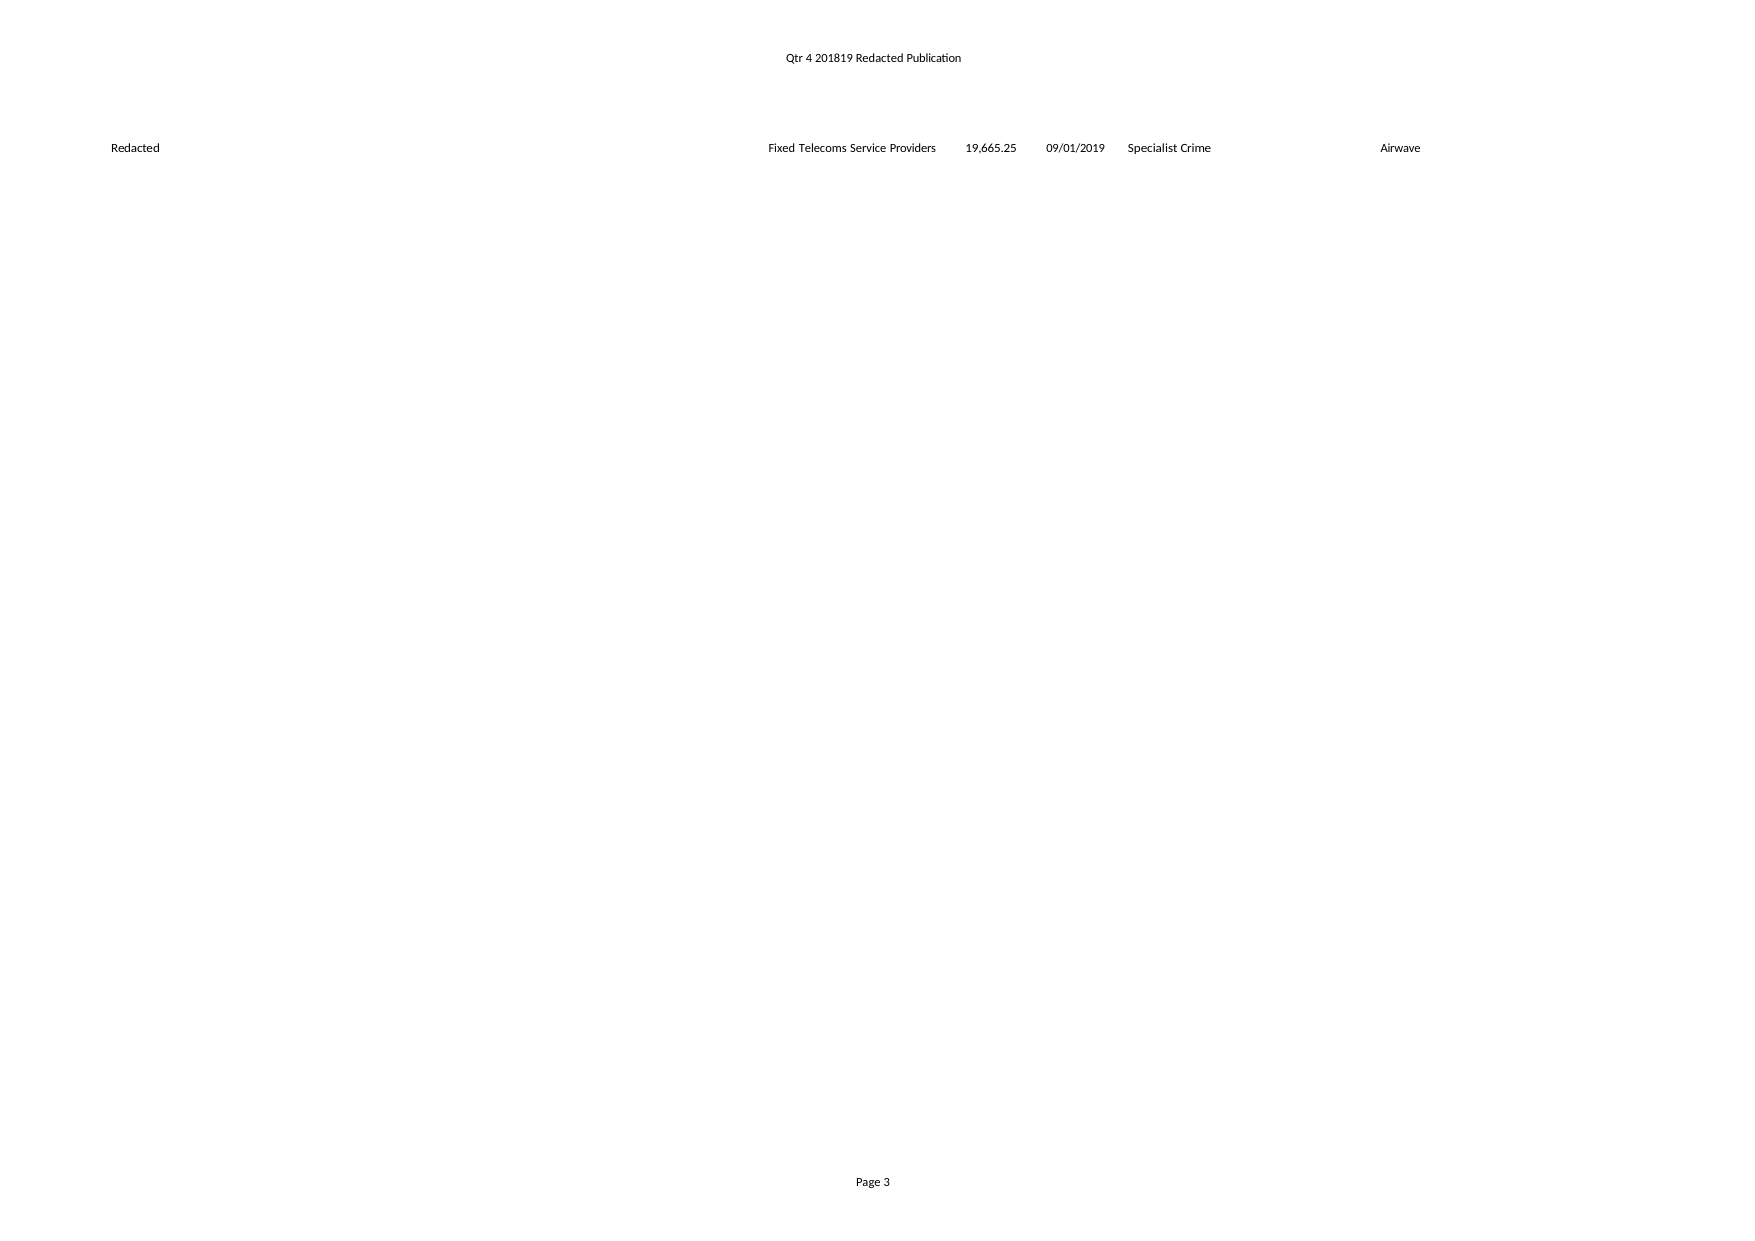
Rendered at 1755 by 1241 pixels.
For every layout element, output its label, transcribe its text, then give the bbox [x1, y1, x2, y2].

table_cell Airwave [1343, 140, 1598, 157]
table_cell Specialist Crime [1117, 140, 1342, 157]
table_cell 09/01/2019 [1032, 140, 1117, 157]
table_cell Fixed Telecoms Service Providers [569, 140, 950, 157]
table_cell Redacted [108, 140, 568, 157]
table_cell 19,665.25 [950, 140, 1032, 157]
